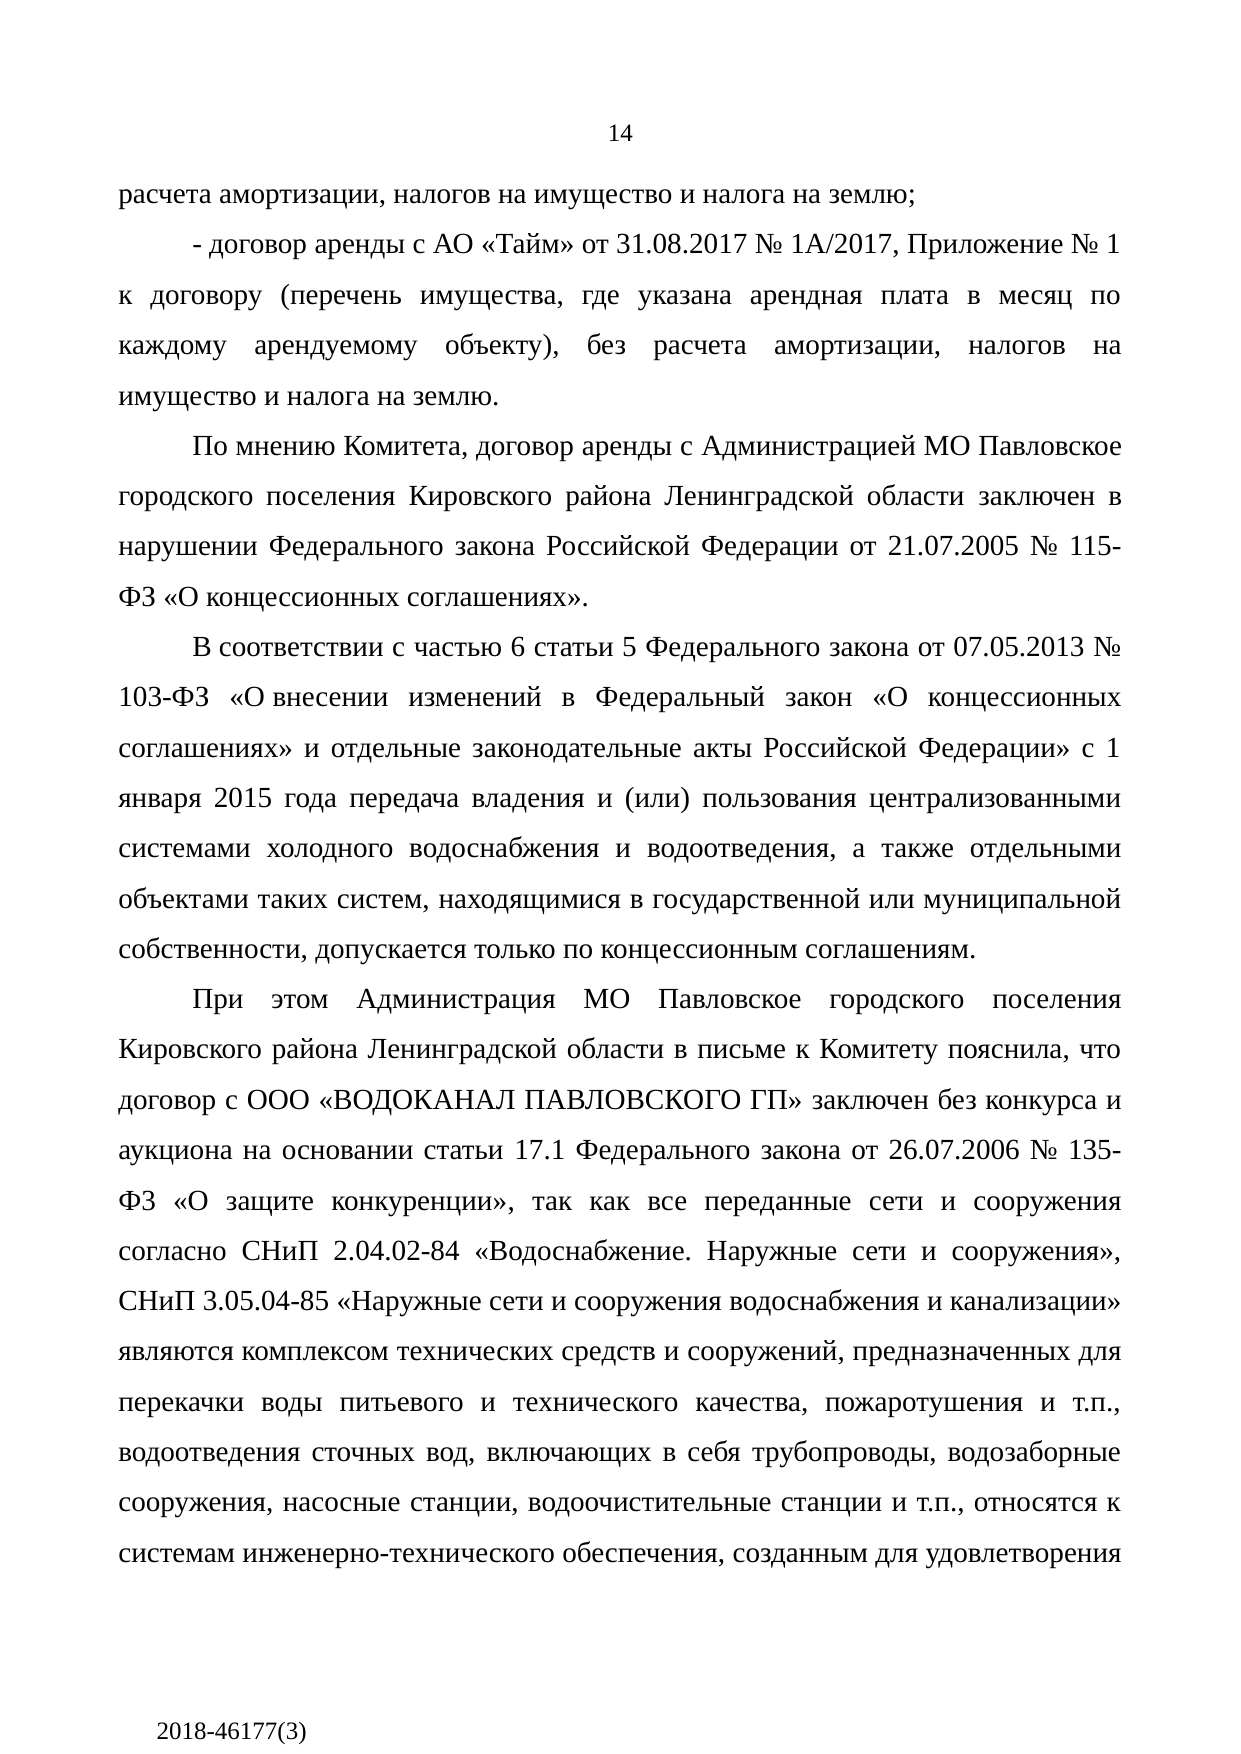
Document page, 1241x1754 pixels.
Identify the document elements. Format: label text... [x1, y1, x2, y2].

text расчета амортизации, налогов на имущество и налога на землю; [118, 176, 1122, 210]
text При этом Администрация МО Павловское городского поселения Кировского района Ленинградской области в письме к Комитету пояснила, что договор с ООО «ВОДОКАНАЛ ПАВЛОВСКОГО ГП» заключен без конкурса и аукциона на основании статьи 17.1 Федерального закона от 26.07.2006 № 135-Ф3 «О защите конкуренции», так как все переданные сети и сооружения согласно СНиП 2.04.02-84 «Водоснабжение. Наружные сети и сооружения», СНиП 3.05.04-85 «Наружные сети и сооружения водоснабжения и канализации» являются комплексом технических средств и сооружений, предназначенных для перекачки воды питьевого и технического качества, пожаротушения и т.п., водоотведения сточных вод, включающих в себя трубопроводы, водозаборные сооружения, насосные станции, водоочистительные станции и т.п., относятся к системам инженерно-технического обеспечения, созданным для удовлетворения [118, 981, 1122, 1568]
text В соответствии с частью 6 статьи 5 Федерального закона от 07.05.2013 № 103-ФЗ «О внесении изменений в Федеральный закон «О концессионных соглашениях» и отдельные законодательные акты Российской Федерации» с 1 января 2015 года передача владения и (или) пользования централизованными системами холодного водоснабжения и водоотведения, а также отдельными объектами таких систем, находящимися в государственной или муниципальной собственности, допускается только по концессионным соглашениям. [118, 629, 1122, 964]
text - договор аренды с АО «Тайм» от 31.08.2017 № 1А/2017, Приложение № 1 к договору (перечень имущества, где указана арендная плата в месяц по каждому арендуемому объекту), без расчета амортизации, налогов на имущество и налога на землю. [118, 227, 1122, 411]
text По мнению Комитета, договор аренды с Администрацией МО Павловское городского поселения Кировского района Ленинградской области заключен в нарушении Федерального закона Российской Федерации от 21.07.2005 № 115-ФЗ «О концессионных соглашениях». [118, 428, 1122, 612]
